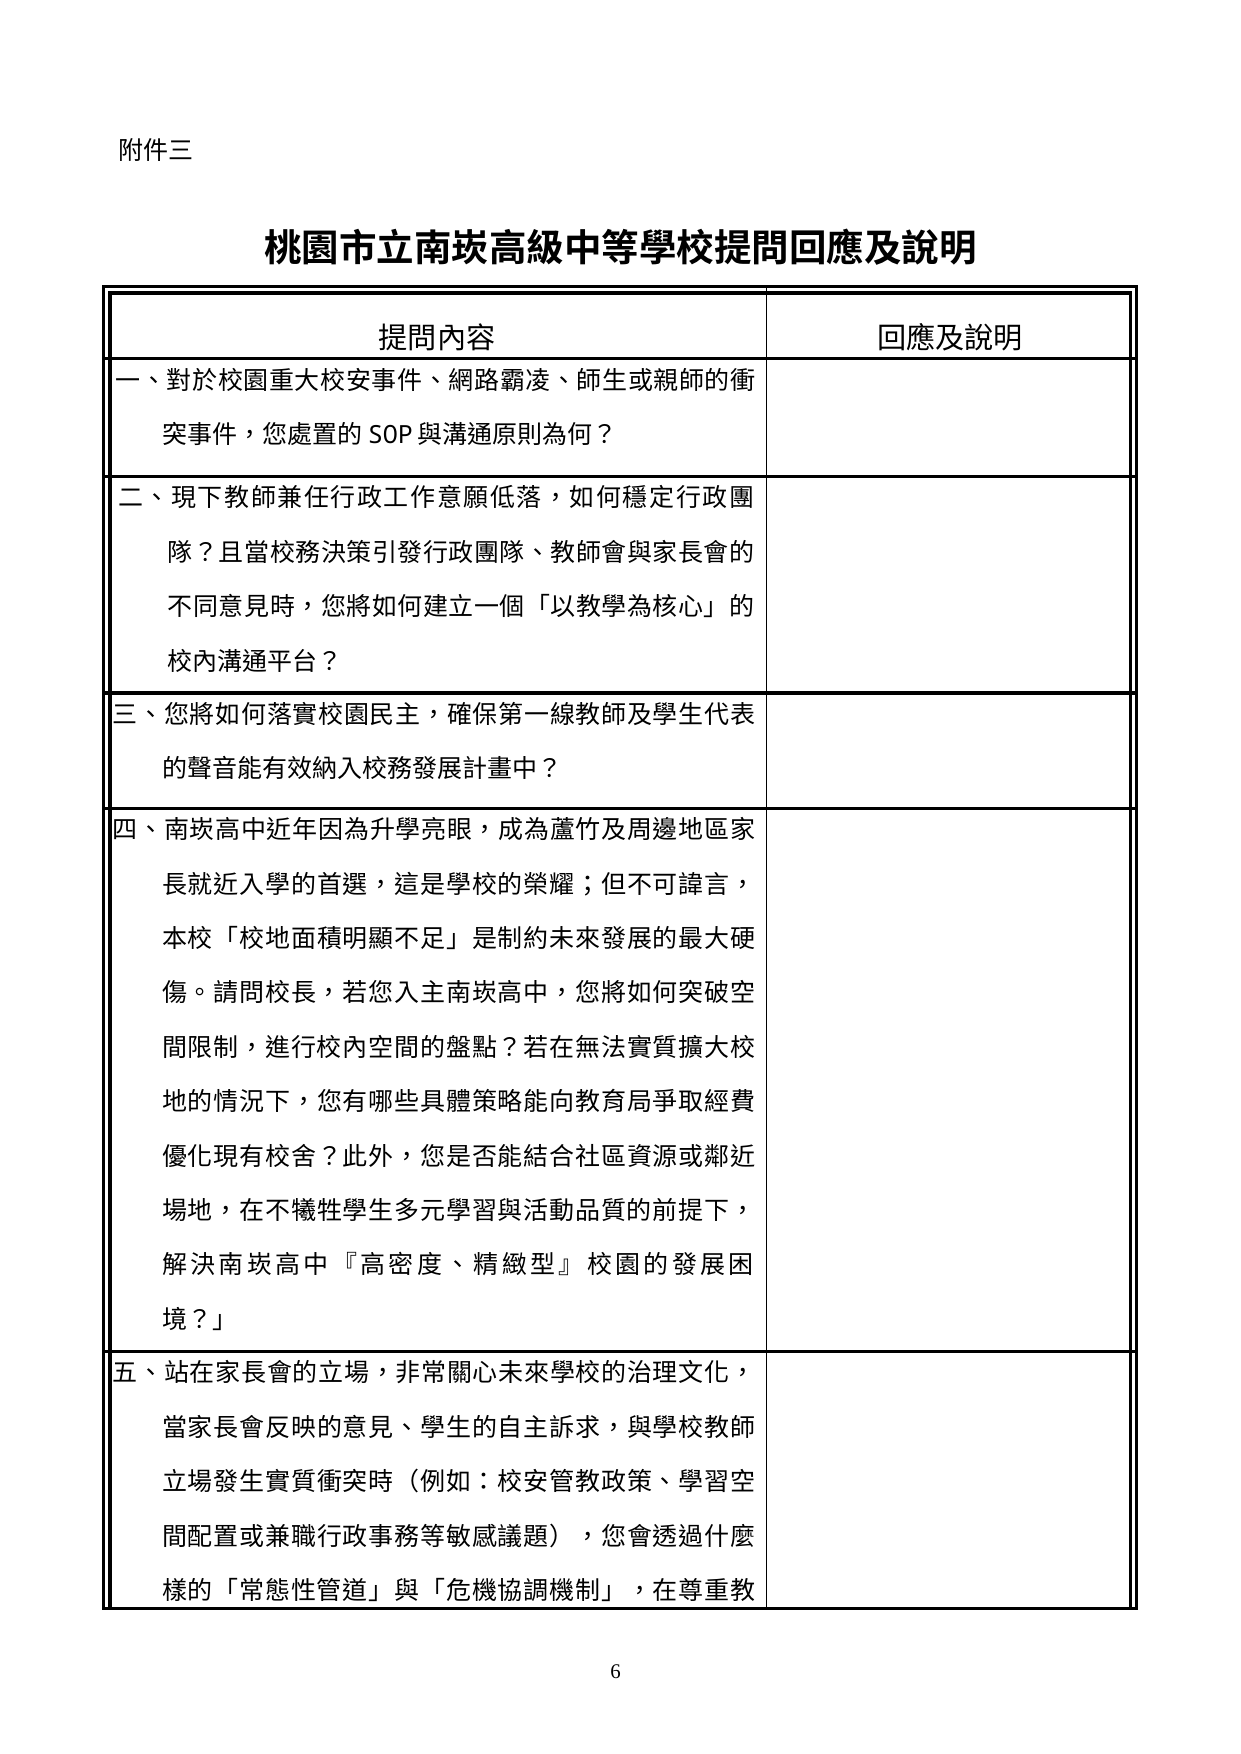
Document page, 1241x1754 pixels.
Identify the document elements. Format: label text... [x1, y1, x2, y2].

table_cell 四、南崁高中近年因為升學亮眼，成為蘆竹及周邊地區家長就近入學的首選，這是學校的榮耀；但不可諱言，本校「校地面積明顯不足」是制約未來發展的最大硬傷。請問校長，若您入主南崁高中，您將如何突破空間限制，進行校內空間的盤點？若在無法實質擴大校地的情況下，您有哪些具體策略能向教育局爭取經費優化現有校舍？此外，您是否能結合社區資源或鄰近場地，在不犧牲學生多元學習與活動品質的前提下，解決南崁高中『高密度、精緻型』校園的發展困境？」 [112, 810, 766, 1350]
table_header 提問內容 [107, 288, 766, 357]
table_cell 三、您將如何落實校園民主，確保第一線教師及學生代表的聲音能有效納入校務發展計畫中？ [112, 695, 766, 807]
text 附件三 [118, 130, 1122, 166]
table_cell [767, 695, 1129, 807]
table_cell [767, 1353, 1129, 1607]
table_cell 五、站在家長會的立場，非常關心未來學校的治理文化，當家長會反映的意見、學生的自主訴求，與學校教師立場發生實質衝突時（例如：校安管教政策、學習空間配置或兼職行政事務等敏感議題），您會透過什麼樣的「常態性管道」與「危機協調機制」，在尊重教 [112, 1353, 766, 1607]
table_header 回應及說明 [767, 288, 1133, 357]
table_cell [767, 810, 1129, 1350]
table_cell 二、現下教師兼任行政工作意願低落，如何穩定行政團隊？且當校務決策引發行政團隊、教師會與家長會的不同意見時，您將如何建立一個「以教學為核心」的校內溝通平台？ [112, 478, 766, 691]
table_cell [767, 360, 1129, 475]
table_cell 一、對於校園重大校安事件、網路霸凌、師生或親師的衝突事件，您處置的SOP與溝通原則為何？ [112, 360, 766, 475]
table_cell [767, 478, 1129, 691]
text 桃園市立南崁高級中等學校提問回應及說明 [118, 204, 1122, 266]
